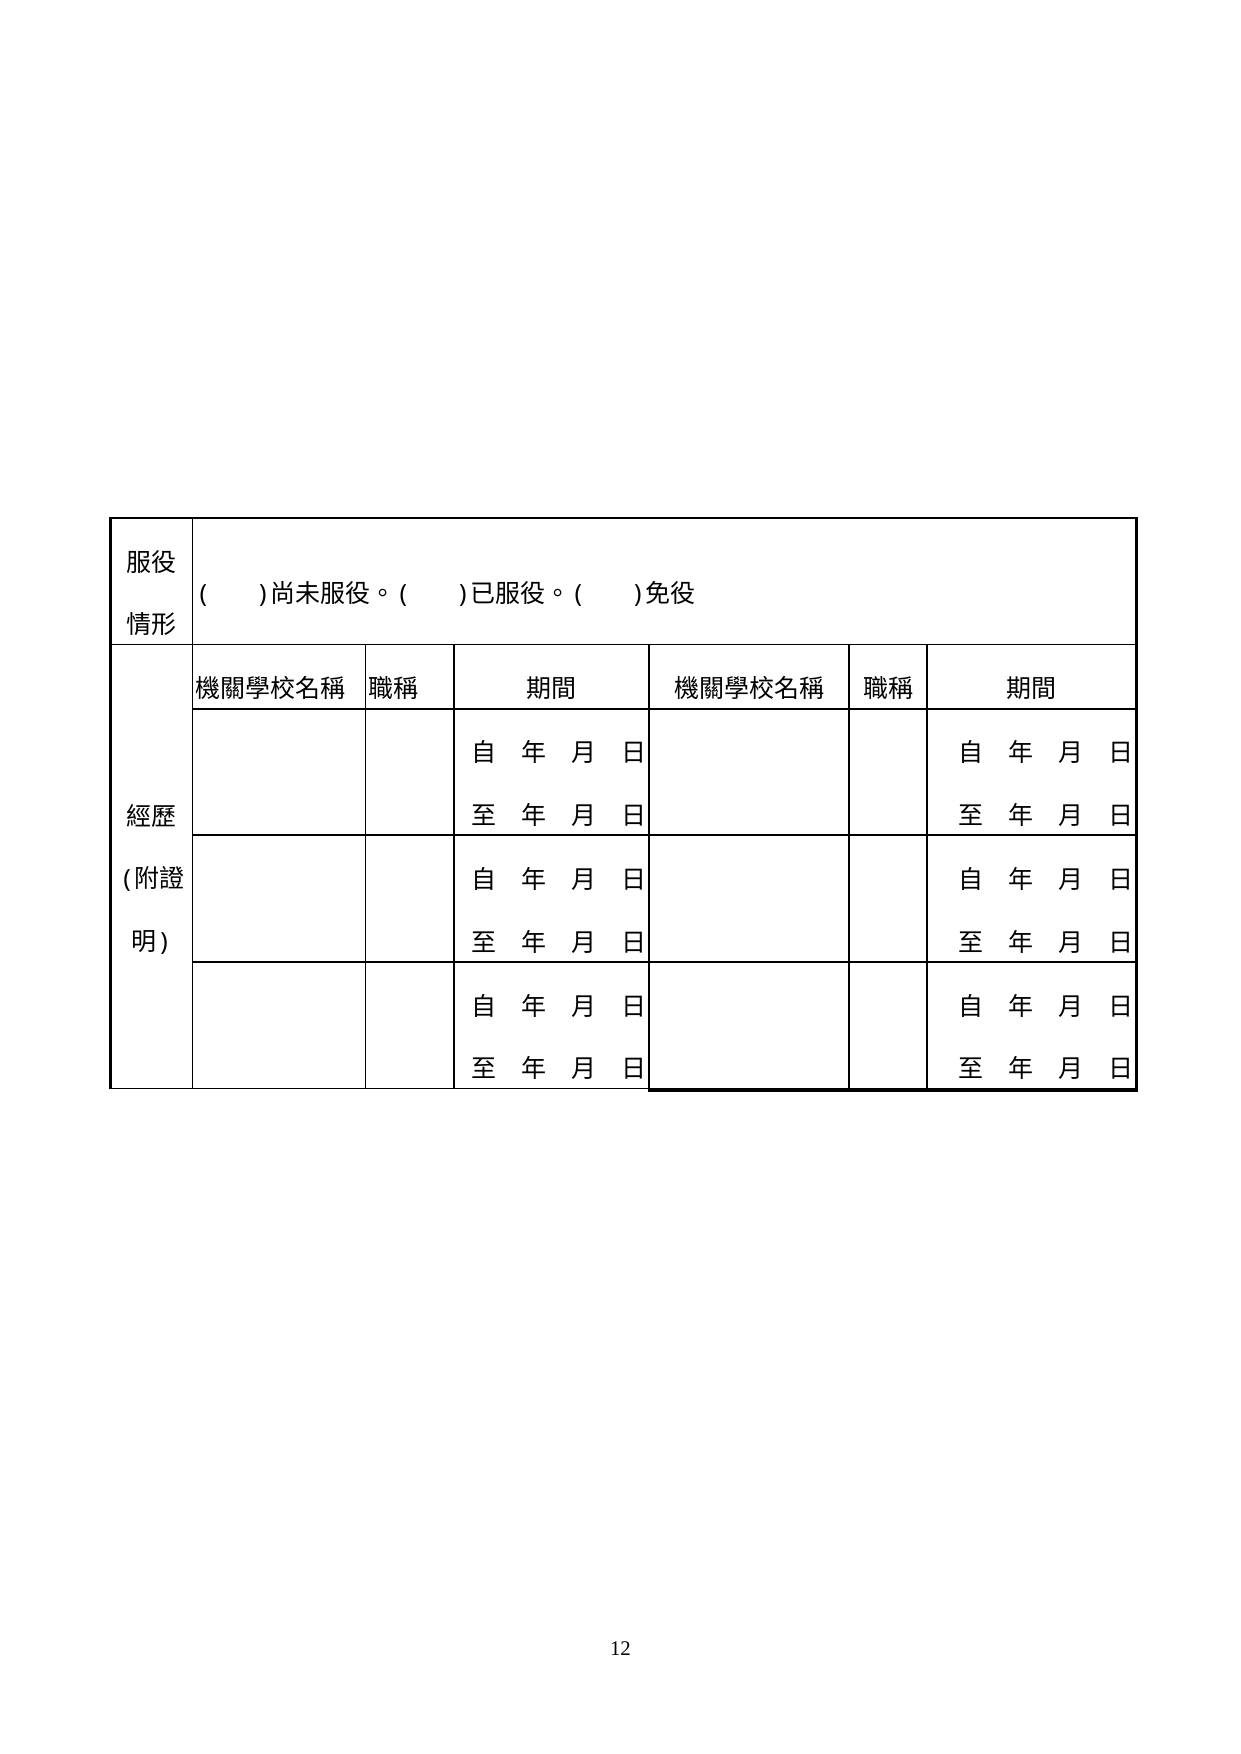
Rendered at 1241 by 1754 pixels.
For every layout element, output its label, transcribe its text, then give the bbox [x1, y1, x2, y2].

table_cell 自 年 月 日 至 年 月 日 [928, 836, 1135, 961]
table_cell 期間 [928, 645, 1135, 708]
table_cell [850, 710, 926, 834]
table_cell [366, 836, 453, 961]
table_cell 機關學校名稱 [193, 645, 365, 708]
table_cell 服役 情形 [112, 519, 192, 644]
table_cell [850, 963, 926, 1087]
table_cell 期間 [455, 645, 648, 708]
table_cell 自 年 月 日 至 年 月 日 [928, 963, 1135, 1087]
table_cell 職稱 [366, 645, 453, 708]
table_cell 自 年 月 日 至 年 月 日 [455, 836, 648, 961]
table_cell [193, 963, 365, 1087]
table_cell [650, 963, 848, 1087]
table_cell [650, 710, 848, 834]
table_cell 機關學校名稱 [650, 645, 848, 708]
table_cell [366, 963, 453, 1087]
table_cell 職稱 [850, 645, 926, 708]
table_cell [366, 710, 453, 834]
table_cell [193, 836, 365, 961]
table_cell [850, 836, 926, 961]
table_cell [193, 710, 365, 834]
table_cell 經歷(附證明) [112, 645, 192, 1087]
table_cell 自 年 月 日 至 年 月 日 [928, 710, 1135, 834]
table_cell 自 年 月 日 至 年 月 日 [455, 710, 648, 834]
table_cell [650, 836, 848, 961]
table_cell 自 年 月 日 至 年 月 日 [455, 963, 648, 1087]
table_cell ( )尚未服役。( )已服役。( )免役 [193, 519, 1135, 644]
